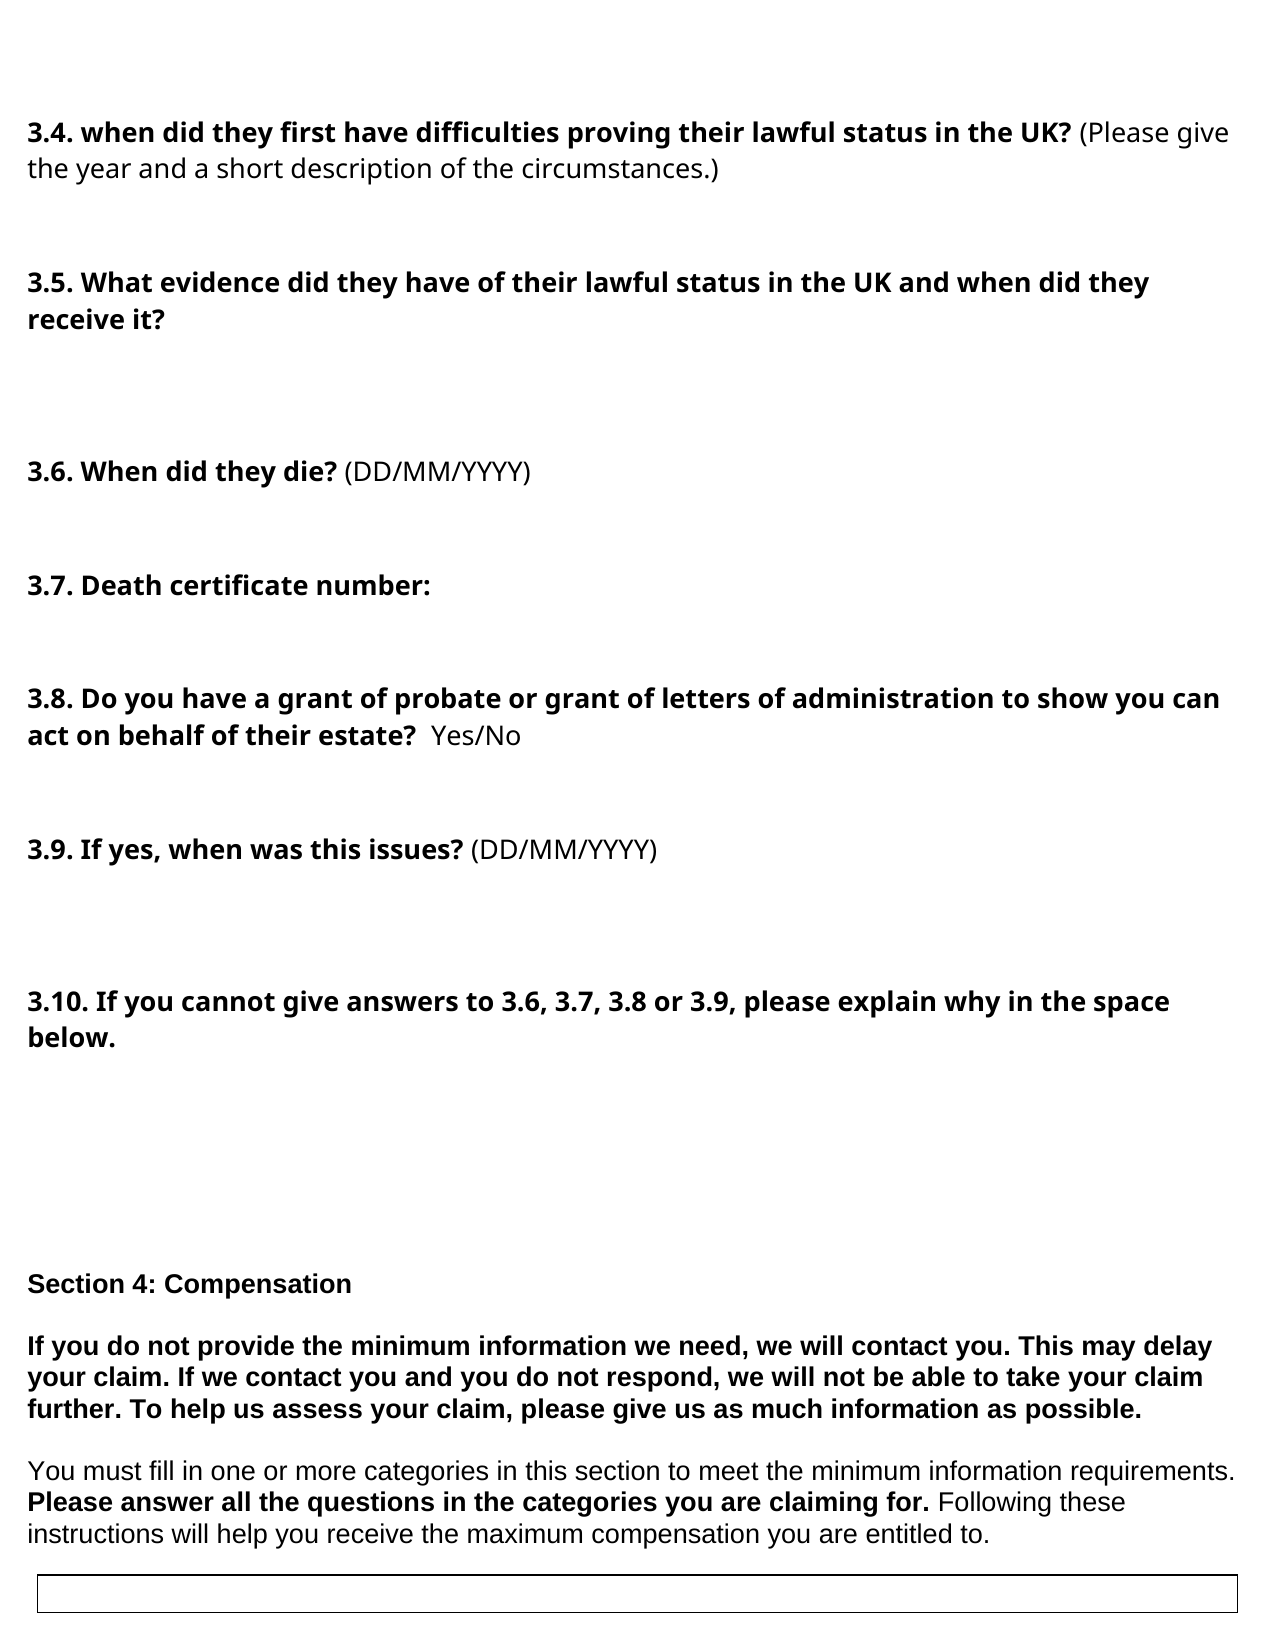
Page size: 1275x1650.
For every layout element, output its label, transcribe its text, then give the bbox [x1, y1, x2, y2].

subtitle Section 4: Compensation [27, 1268, 1250, 1299]
text 3.9. If yes, when was this issues? (DD/MM/YYYY) [27, 830, 1250, 867]
text 3.10. If you cannot give answers to 3.6, 3.7, 3.8 or 3.9, please explain why in the space below. [27, 982, 1250, 1056]
text 3.4. when did they first have difficulties proving their lawful status in the UK? (Please give the year and a short description of the circumstances.) [27, 113, 1250, 187]
text 3.5. What evidence did they have of their lawful status in the UK and when did they receive it? [27, 264, 1250, 337]
text You must fill in one or more categories in this section to meet the minimum information requirements. Please answer all the questions in the categories you are claiming for. Following these instructions will help you receive the maximum compensation you are entitled to. [27, 1455, 1250, 1549]
text If you do not provide the minimum information we need, we will contact you. This may delay your claim. If we contact you and you do not respond, we will not be able to take your claim further. To help us assess your claim, please give us as much information as possible. [27, 1330, 1250, 1424]
text 3.7. Death certificate number: [27, 566, 1250, 603]
text 3.8. Do you have a grant of probate or grant of letters of administration to show you can act on behalf of their estate? Yes/No [27, 680, 1250, 753]
text 3.6. When did they die? (DD/MM/YYYY) [27, 452, 1250, 489]
